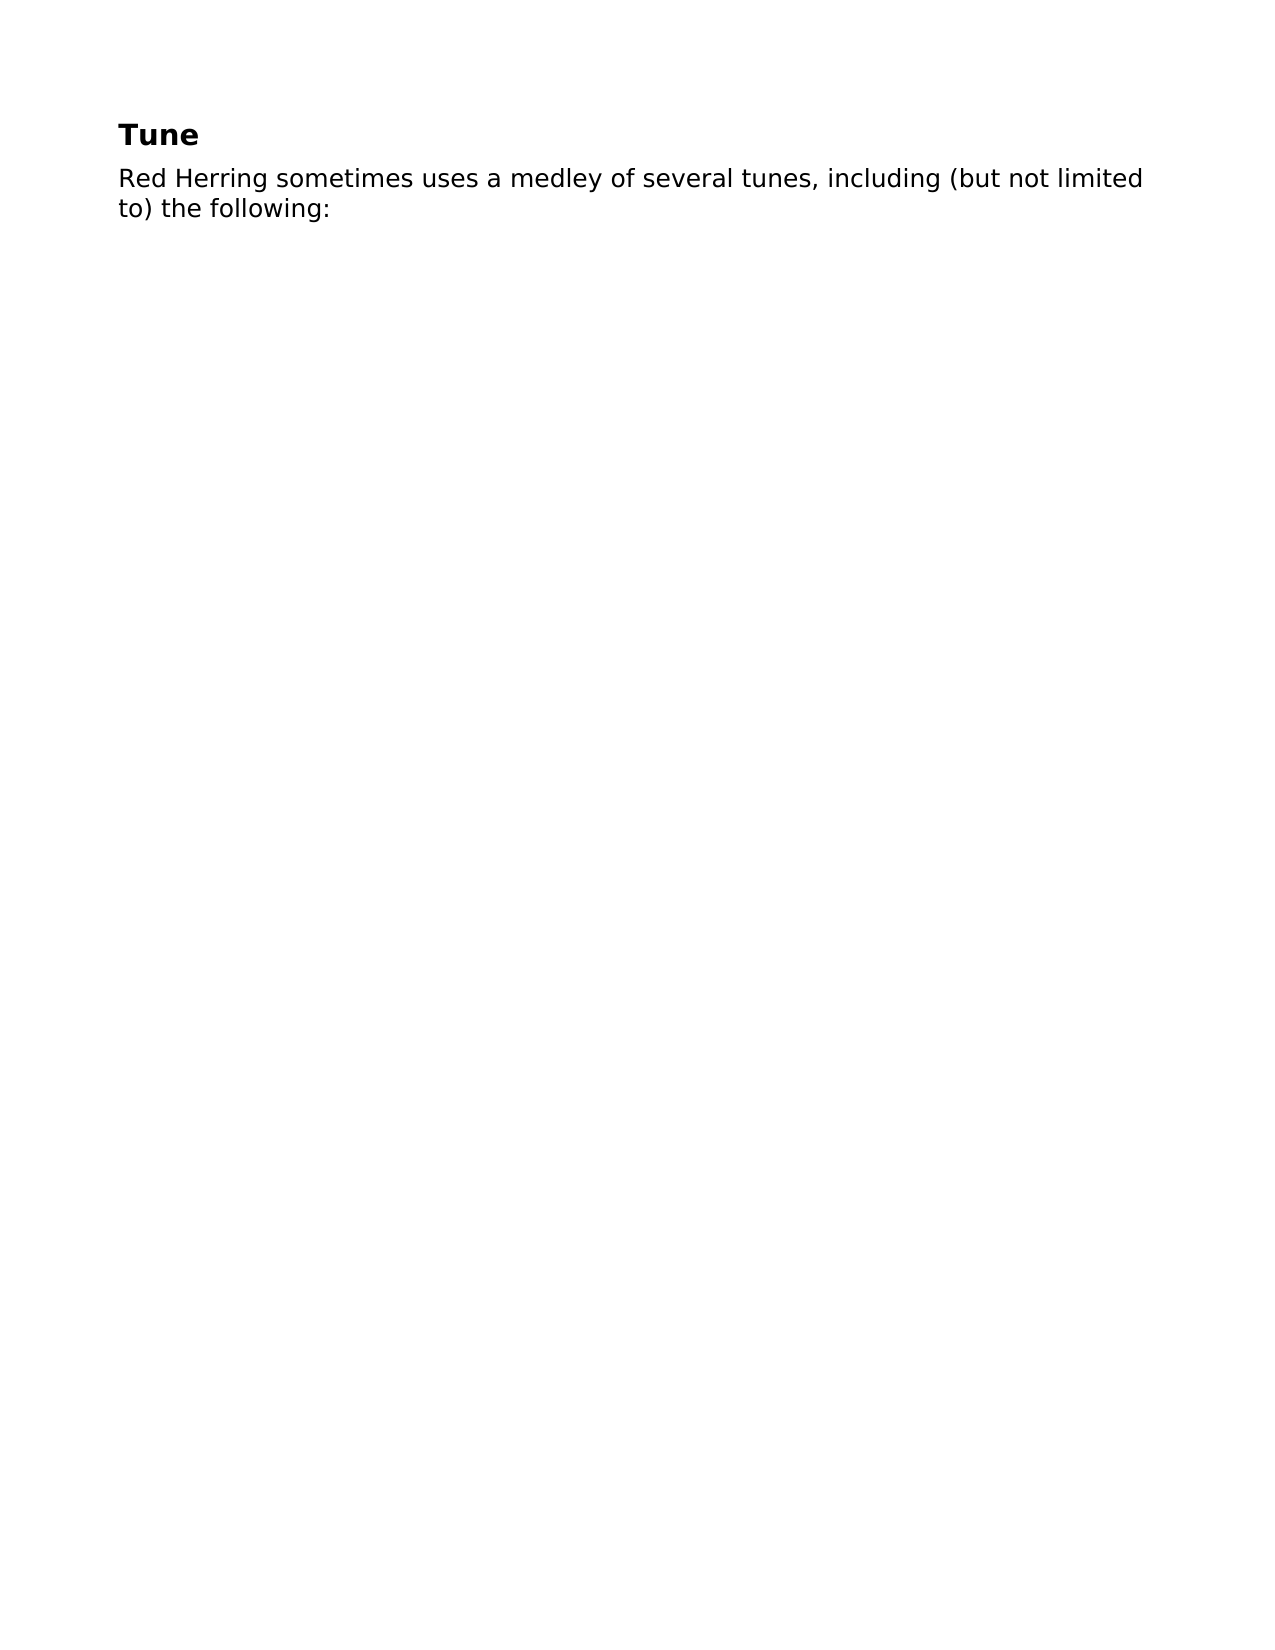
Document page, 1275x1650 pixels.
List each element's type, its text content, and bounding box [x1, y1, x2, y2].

text Red Herring sometimes uses a medley of several tunes, including (but not limited to) the following: [118, 164, 1157, 223]
subtitle Tune [118, 118, 1157, 152]
